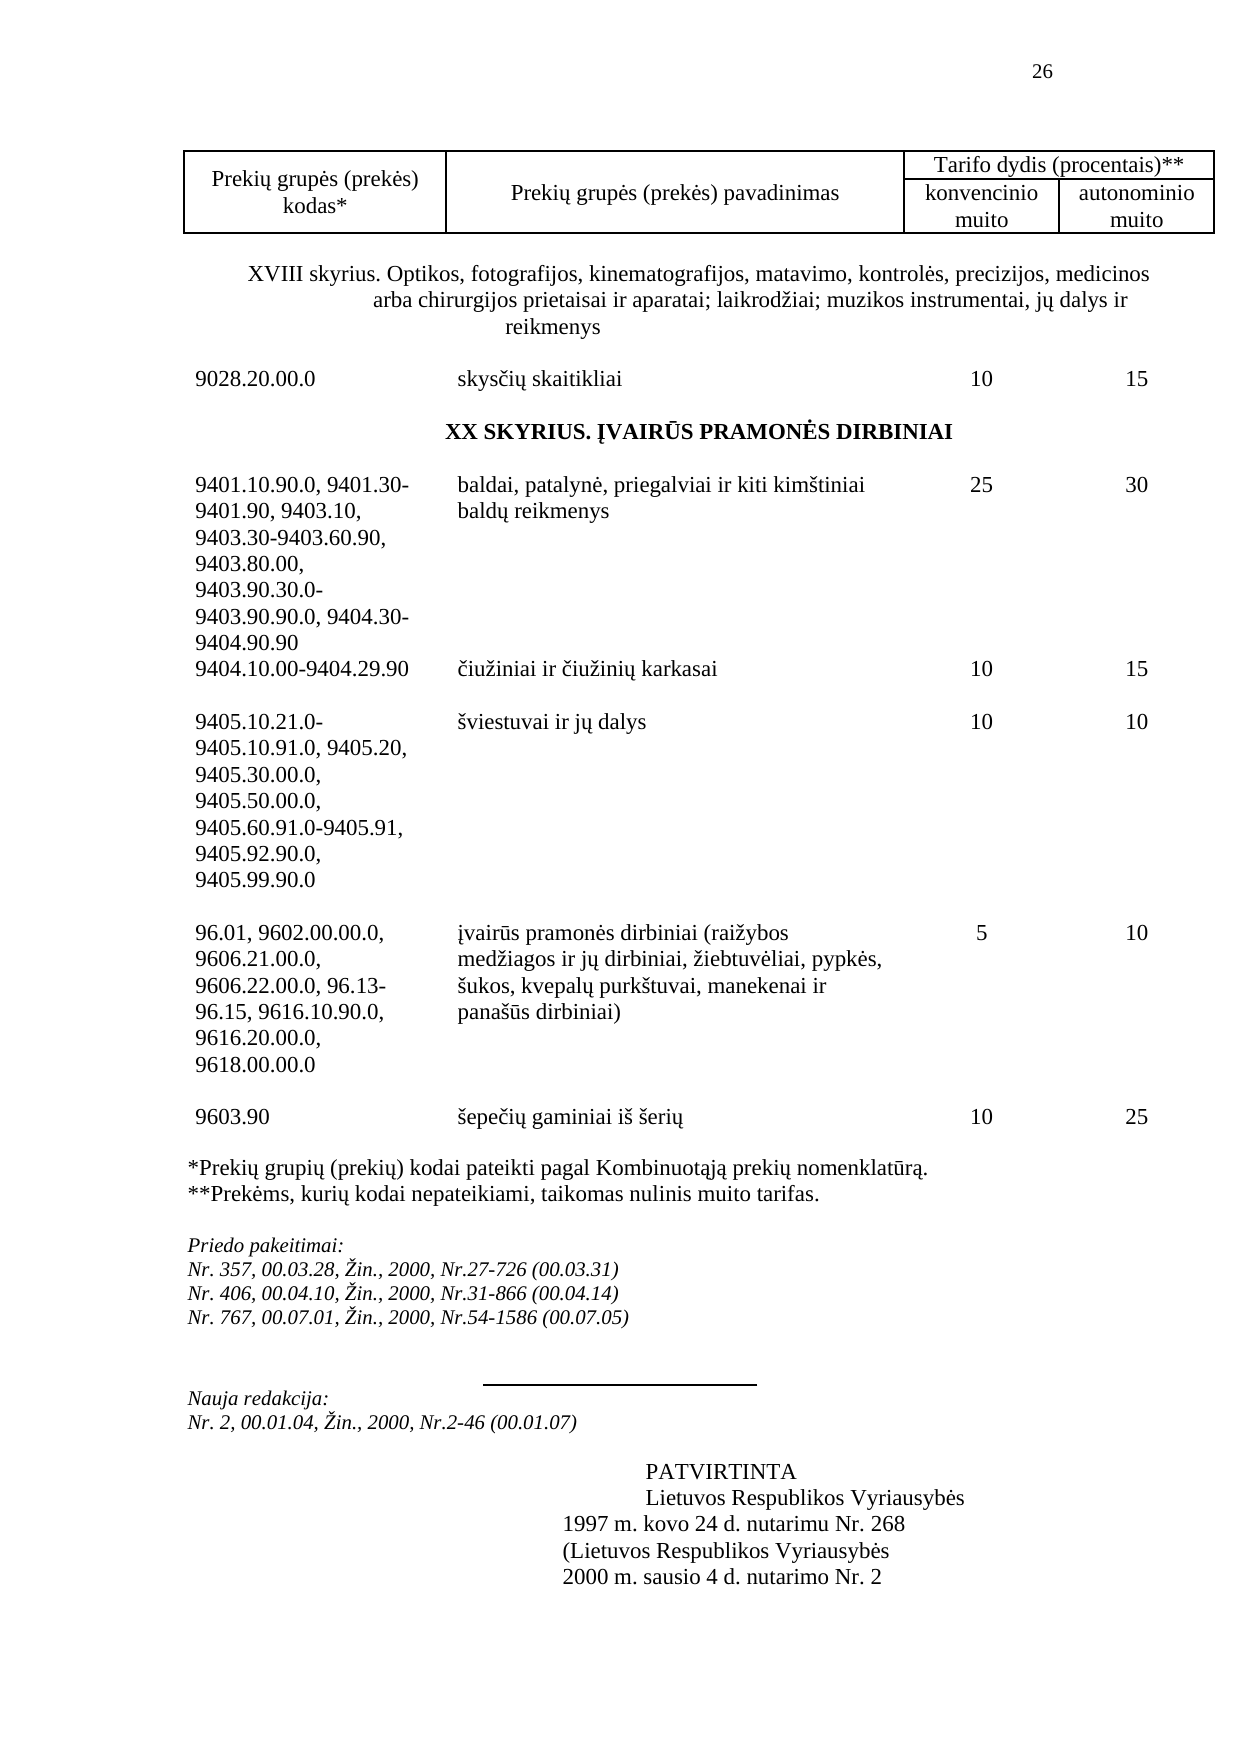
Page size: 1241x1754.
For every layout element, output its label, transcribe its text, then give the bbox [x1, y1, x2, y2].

table_cell [1059, 1077, 1214, 1103]
table_cell 10 [904, 366, 1059, 418]
table_cell [446, 339, 904, 366]
table_cell 10 [904, 655, 1059, 708]
table_cell [904, 1077, 1059, 1103]
table_cell skysčių skaitikliai [446, 366, 904, 418]
table_cell [1059, 234, 1214, 260]
table_cell 10 [904, 708, 1059, 919]
table_header Tarifo dydis (procentais)** [905, 152, 1213, 178]
table_cell XVIII skyrius. Optikos, fotografijos, kinematografijos, matavimo, kontrolės, precizijos, medicinos arba chirurgijos prietaisai ir aparatai; laikrodžiai; muzikos instrumentai, jų dalys ir reikmenys [184, 260, 1214, 339]
text (Lietuvos Respublikos Vyriausybės [562, 1537, 1053, 1563]
text Nr. 767, 00.07.01, Žin., 2000, Nr.54-1586 (00.07.05) [187, 1305, 1053, 1329]
table_cell 25 [904, 471, 1059, 655]
table_cell 10 [904, 1104, 1059, 1130]
table_cell įvairūs pramonės dirbiniai (raižybos medžiagos ir jų dirbiniai, žiebtuvėliai, pypkės, šukos, kvepalų purkštuvai, manekenai ir panašūs dirbiniai) [446, 919, 904, 1077]
table_cell šviestuvai ir jų dalys [446, 708, 904, 919]
table_cell konvencinio muito [905, 180, 1058, 232]
table_cell [184, 1077, 446, 1103]
table_cell [446, 445, 904, 471]
table_cell 9028.20.00.0 [184, 366, 446, 418]
table_cell 9405.10.21.0-9405.10.91.0, 9405.20, 9405.30.00.0, 9405.50.00.0, 9405.60.91.0-9405.91, 9405.92.90.0, 9405.99.90.0 [184, 708, 446, 919]
table_cell 5 [904, 919, 1059, 1077]
text 2000 m. sausio 4 d. nutarimo Nr. 2 [562, 1563, 1053, 1589]
table_cell šepečių gaminiai iš šerių [446, 1104, 904, 1130]
table_cell baldai, patalynė, priegalviai ir kiti kimštiniai baldų reikmenys [446, 471, 904, 655]
table_cell XX skyrius. Įvairūs pramonės dirbiniai [184, 418, 1214, 444]
table_cell 30 [1059, 471, 1214, 655]
table_cell autonominio muito [1060, 180, 1213, 232]
table_cell čiužiniai ir čiužinių karkasai [446, 655, 904, 708]
table_cell 9603.90 [184, 1104, 446, 1130]
table_cell 96.01, 9602.00.00.0, 9606.21.00.0, 9606.22.00.0, 96.13-96.15, 9616.10.90.0, 9616.20.00.0, 9618.00.00.0 [184, 919, 446, 1077]
table_cell 10 [1059, 919, 1214, 1077]
table_cell [904, 234, 1059, 260]
table_cell [446, 234, 904, 260]
text **Prekėms, kurių kodai nepateikiami, taikomas nulinis muito tarifas. [187, 1180, 1177, 1207]
table_cell 9401.10.90.0, 9401.30-9401.90, 9403.10, 9403.30-9403.60.90, 9403.80.00, 9403.90.30.0-9403.90.90.0, 9404.30-9404.90.90 [184, 471, 446, 655]
text *Prekių grupių (prekių) kodai pateikti pagal Kombinuotąją prekių nomenklatūrą. [187, 1154, 1177, 1180]
table_cell 9404.10.00-9404.29.90 [184, 655, 446, 708]
table_header Prekių grupės (prekės) pavadinimas [447, 152, 903, 232]
text Nr. 357, 00.03.28, Žin., 2000, Nr.27-726 (00.03.31) [187, 1257, 1053, 1281]
text Patvirtinta [645, 1458, 1053, 1484]
text Priedo pakeitimai: [187, 1233, 1053, 1257]
text Lietuvos Respublikos Vyriausybės [232, 1484, 1053, 1510]
table_cell [446, 1077, 904, 1103]
table_cell [904, 339, 1059, 366]
text Nr. 2, 00.01.04, Žin., 2000, Nr.2-46 (00.01.07) [187, 1409, 1053, 1434]
table_cell 15 [1059, 366, 1214, 418]
table_cell 10 [1059, 708, 1214, 919]
text 1997 m. kovo 24 d. nutarimu Nr. 268 [562, 1510, 1053, 1537]
table_cell [184, 445, 446, 471]
table_cell [184, 339, 446, 366]
table_cell [1059, 339, 1214, 366]
table_cell 25 [1059, 1104, 1214, 1130]
text Nauja redakcija: [187, 1386, 1053, 1409]
text Nr. 406, 00.04.10, Žin., 2000, Nr.31-866 (00.04.14) [187, 1281, 1053, 1305]
table_cell 15 [1059, 655, 1214, 708]
table_cell [904, 445, 1059, 471]
table_cell [1059, 445, 1214, 471]
table_header Prekių grupės (prekės) kodas* [185, 152, 445, 232]
table_cell [184, 234, 446, 260]
